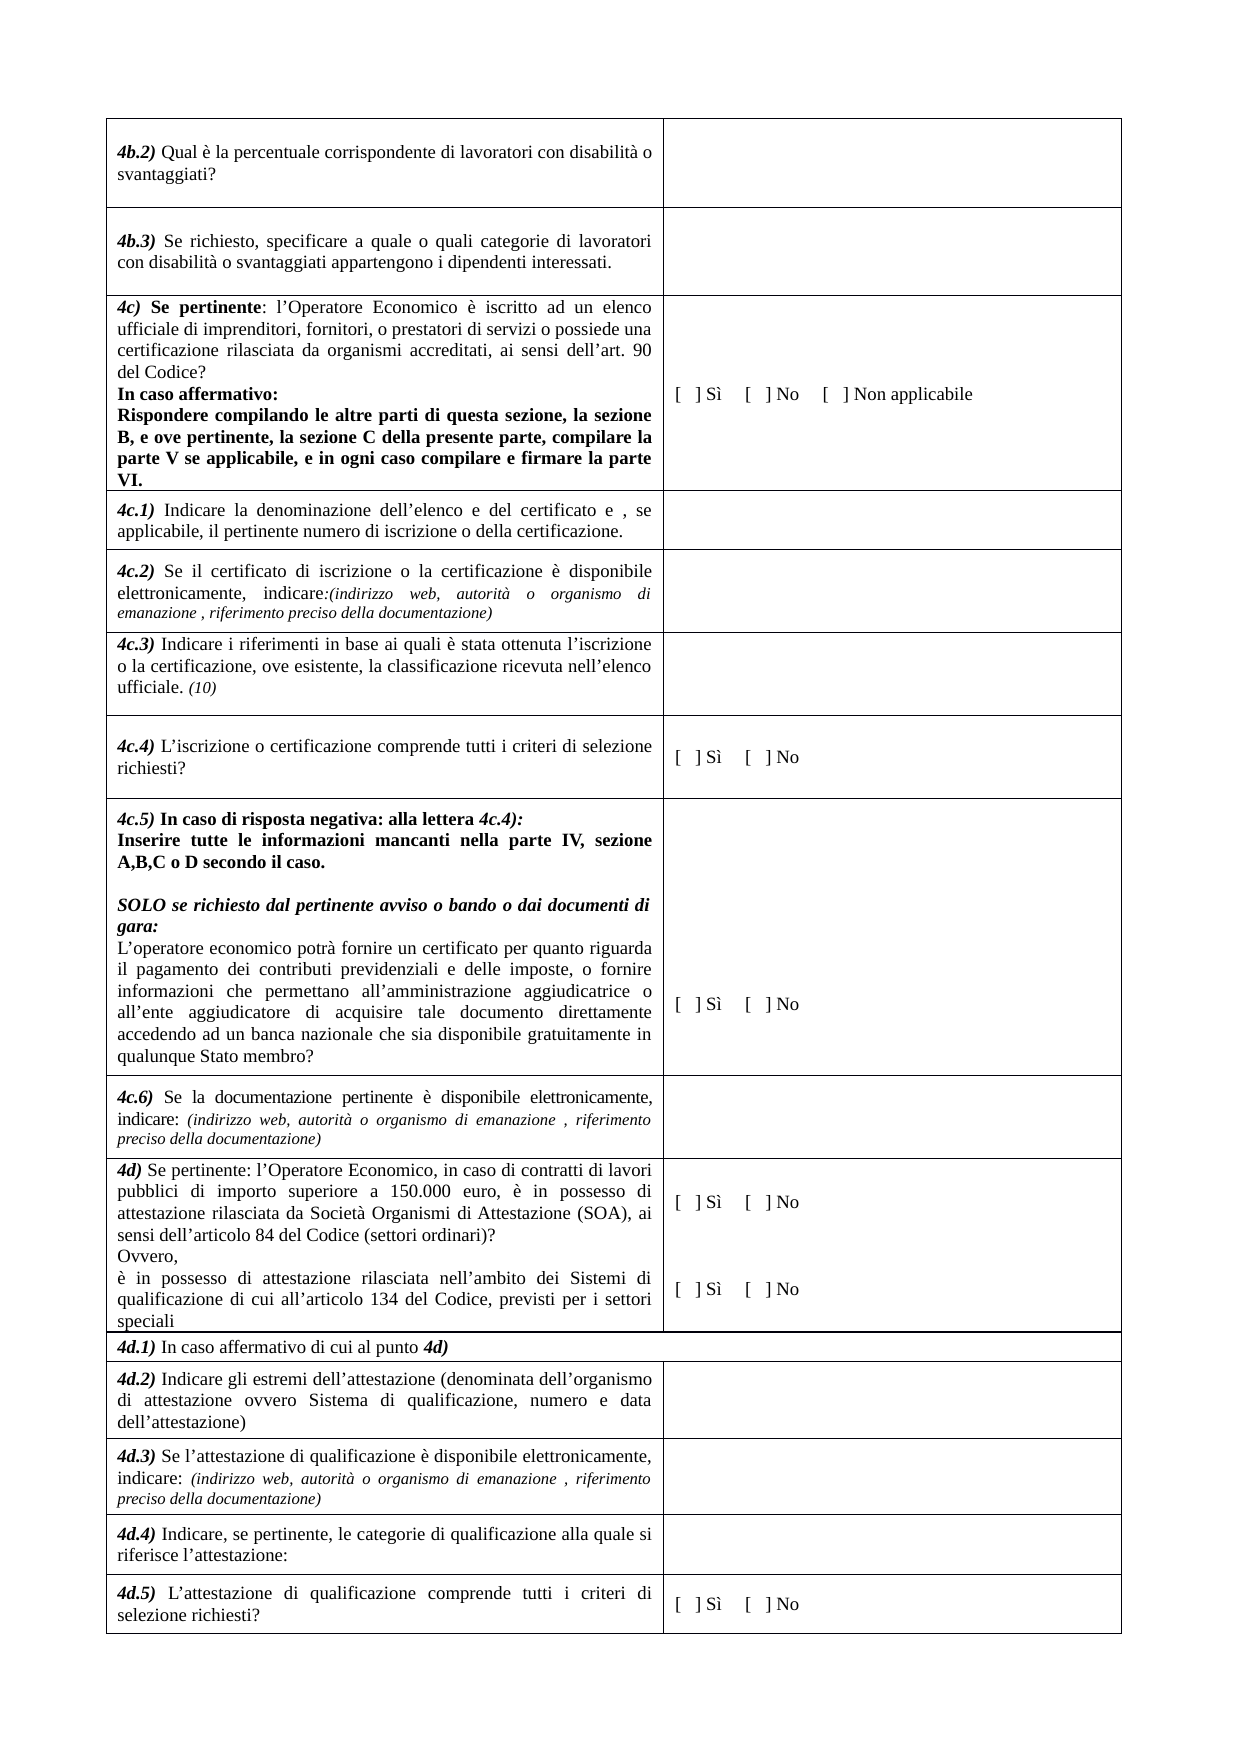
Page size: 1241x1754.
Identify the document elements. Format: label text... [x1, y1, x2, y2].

table_cell 4d) Se pertinente: l’Operatore Economico, in caso di contratti di lavori pubblici di importo superiore a 150.000 euro, è in possesso di attestazione rilasciata da Società Organismi di Attestazione (SOA), ai sensi dell’articolo 84 del Codice (settori ordinari)? Ovvero, è in possesso di attestazione rilasciata nell’ambito dei Sistemi di qualificazione di cui all’articolo 134 del Codice, previsti per i settori speciali [107, 1159, 663, 1331]
table_cell [ ] Sì [ ] No [664, 1575, 1121, 1632]
table_cell 4c.3) Indicare i riferimenti in base ai quali è stata ottenuta l’iscrizione o la certificazione, ove esistente, la classificazione ricevuta nell’elenco ufficiale. (10) [107, 633, 663, 715]
table_cell 4d.4) Indicare, se pertinente, le categorie di qualificazione alla quale si riferisce l’attestazione: [107, 1515, 663, 1573]
table_cell 4c.4) L’iscrizione o certificazione comprende tutti i criteri di selezione richiesti? [107, 716, 663, 797]
table_cell 4c.6) Se la documentazione pertinente è disponibile elettronicamente, indicare: (indirizzo web, autorità o organismo di emanazione , riferimento preciso della documentazione) [107, 1076, 663, 1158]
table_cell [664, 550, 1121, 632]
table_cell 4c) Se pertinente: l’Operatore Economico è iscritto ad un elenco ufficiale di imprenditori, fornitori, o prestatori di servizi o possiede una certificazione rilasciata da organismi accreditati, ai sensi dell’art. 90 del Codice? In caso affermativo: Rispondere compilando le altre parti di questa sezione, la sezione B, e ove pertinente, la sezione C della presente parte, compilare la parte V se applicabile, e in ogni caso compilare e firmare la parte VI. [107, 296, 663, 490]
table_cell 4c.5) In caso di risposta negativa: alla lettera 4c.4): Inserire tutte le informazioni mancanti nella parte IV, sezione A,B,C o D secondo il caso. SOLO se richiesto dal pertinente avviso o bando o dai documenti di gara: L’operatore economico potrà fornire un certificato per quanto riguarda il pagamento dei contributi previdenziali e delle imposte, o fornire informazioni che permettano all’amministrazione aggiudicatrice o all’ente aggiudicatore di acquisire tale documento direttamente accedendo ad un banca nazionale che sia disponibile gratuitamente in qualunque Stato membro? [107, 799, 663, 1075]
table_cell 4d.3) Se l’attestazione di qualificazione è disponibile elettronicamente, indicare: (indirizzo web, autorità o organismo di emanazione , riferimento preciso della documentazione) [107, 1439, 663, 1514]
table_cell [664, 633, 1121, 715]
table_cell [664, 1076, 1121, 1158]
table_cell 4c.2) Se il certificato di iscrizione o la certificazione è disponibile elettronicamente, indicare:(indirizzo web, autorità o organismo di emanazione , riferimento preciso della documentazione) [107, 550, 663, 632]
table_cell [664, 1439, 1121, 1514]
table_cell [664, 119, 1121, 207]
table_cell [664, 208, 1121, 295]
table_cell 4b.2) Qual è la percentuale corrispondente di lavoratori con disabilità o svantaggiati? [107, 119, 663, 207]
table_cell 4d.2) Indicare gli estremi dell’attestazione (denominata dell’organismo di attestazione ovvero Sistema di qualificazione, numero e data dell’attestazione) [107, 1362, 663, 1438]
table_cell [ ] Sì [ ] No [ ] Non applicabile [664, 296, 1121, 490]
table_cell [664, 491, 1121, 549]
table_cell [ ] Sì [ ] No [664, 716, 1121, 797]
table_cell 4d.1) In caso affermativo di cui al punto 4d) [107, 1333, 1121, 1361]
table_cell [ ] Sì [ ] No [ ] Sì [ ] No [664, 1159, 1121, 1331]
table_cell 4c.1) Indicare la denominazione dell’elenco e del certificato e , se applicabile, il pertinente numero di iscrizione o della certificazione. [107, 491, 663, 549]
table_cell 4d.5) L’attestazione di qualificazione comprende tutti i criteri di selezione richiesti? [107, 1575, 663, 1632]
table_cell [664, 1515, 1121, 1573]
table_cell 4b.3) Se richiesto, specificare a quale o quali categorie di lavoratori con disabilità o svantaggiati appartengono i dipendenti interessati. [107, 208, 663, 295]
table_cell [664, 1362, 1121, 1438]
table_cell [ ] Sì [ ] No [664, 799, 1121, 1075]
